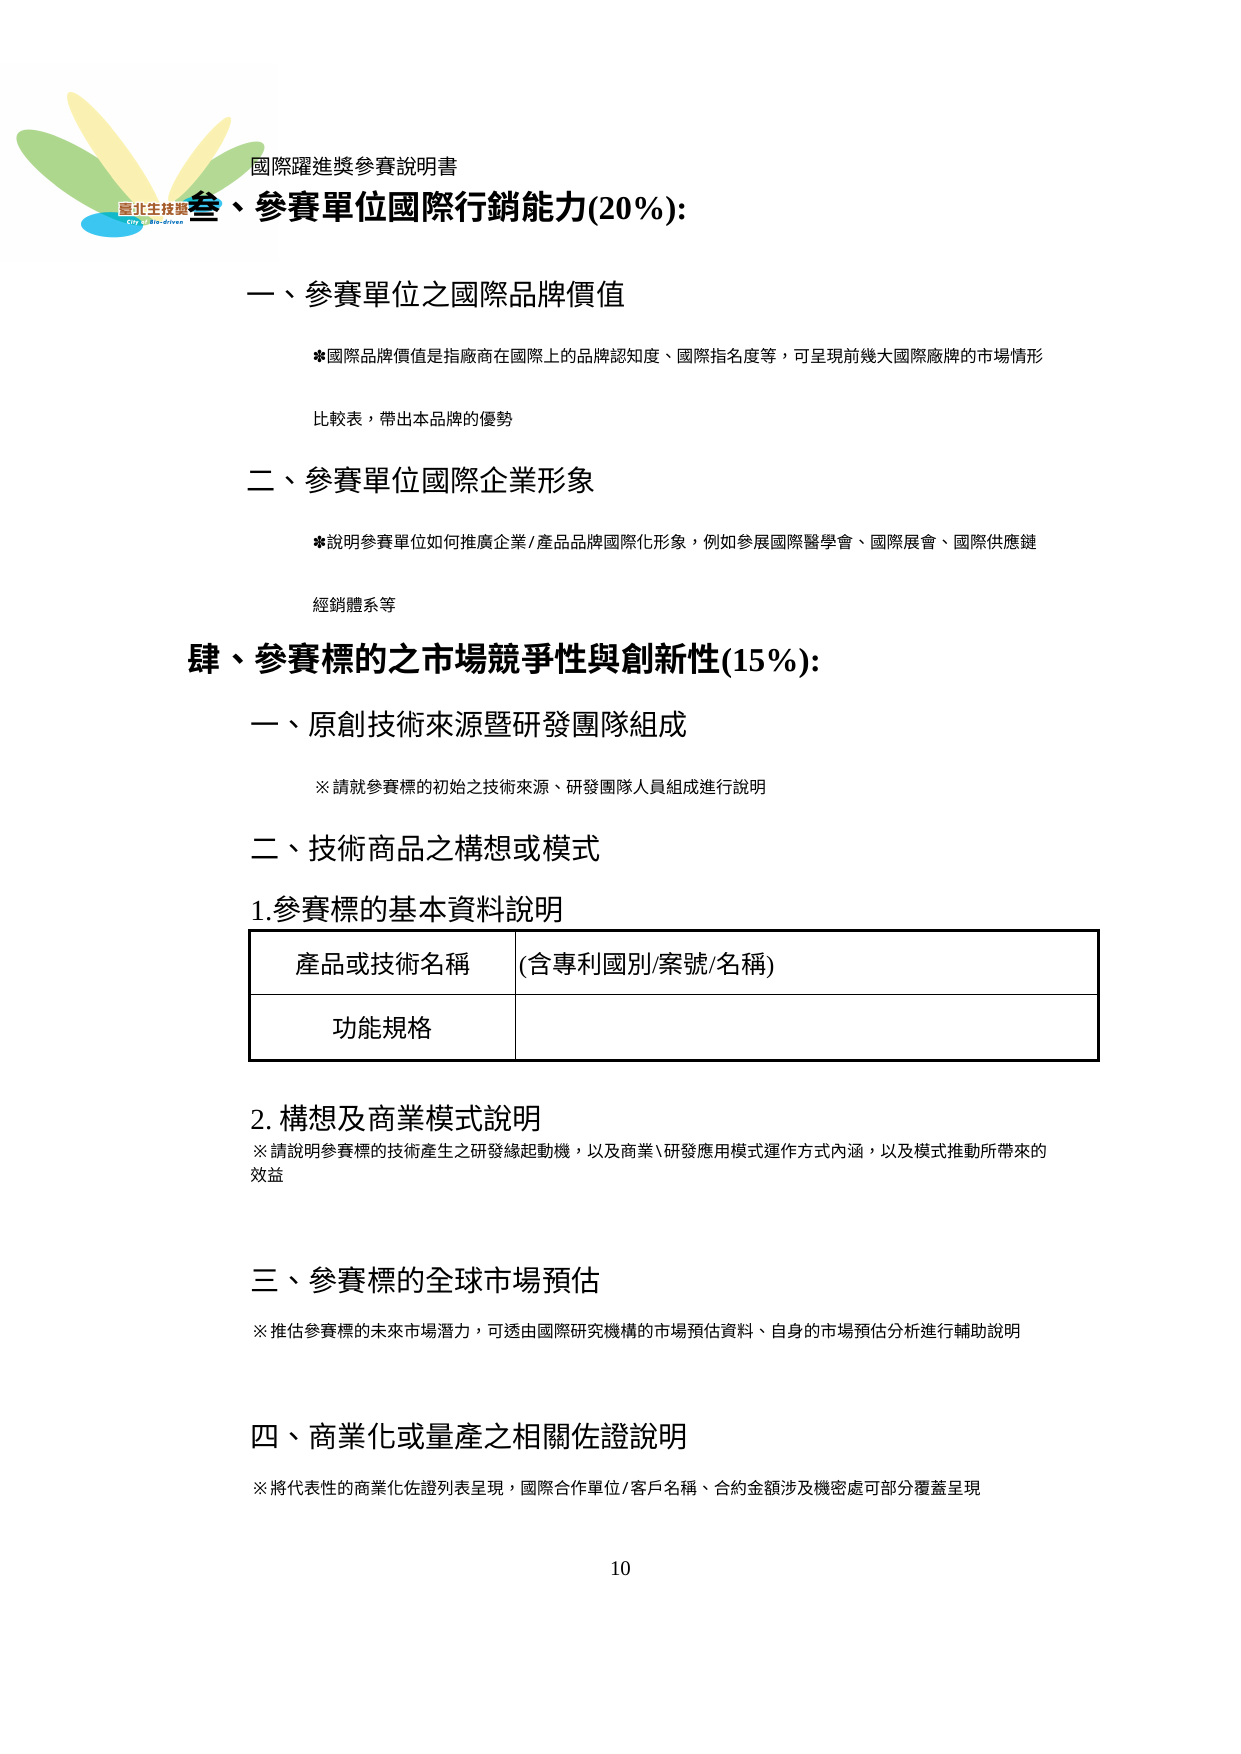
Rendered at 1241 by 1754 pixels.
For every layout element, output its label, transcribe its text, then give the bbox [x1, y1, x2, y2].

table_header 產品或技術名稱 [251, 932, 515, 994]
table_header (含專利國別/案號/名稱) [516, 932, 1097, 994]
text 叁、參賽單位國際行銷能力(20%): [279, 181, 1053, 229]
text ✽說明參賽單位如何推廣企業/產品品牌國際化形象，例如參展國際醫學會、國際展會、國際供應鏈經銷體系等 [312, 500, 1053, 625]
text 三、參賽標的全球市場預估 [250, 1257, 1053, 1299]
text 二、參賽單位國際企業形象 [187, 458, 1053, 500]
text ※將代表性的商業化佐證列表呈現，國際合作單位/客戶名稱、合約金額涉及機密處可部分覆蓋呈現 [250, 1475, 1053, 1499]
text 肆、參賽標的之市場競爭性與創新性(15%): [187, 625, 1053, 683]
text 1.參賽標的基本資料說明 [250, 887, 1053, 929]
text 一、原創技術來源暨研發團隊組成 [250, 702, 1053, 744]
text 一、參賽單位之國際品牌價值 [187, 272, 1053, 314]
text 二、技術商品之構想或模式 [250, 826, 1053, 868]
table_cell 功能規格 [251, 995, 515, 1059]
text ※請說明參賽標的技術產生之研發緣起動機，以及商業\研發應用模式運作方式內涵，以及模式推動所帶來的效益 [250, 1138, 1053, 1186]
text ✽國際品牌價值是指廠商在國際上的品牌認知度、國際指名度等，可呈現前幾大國際廠牌的市場情形比較表，帶出本品牌的優勢 [312, 314, 1053, 439]
table_cell [516, 995, 1097, 1059]
text 2. 構想及商業模式說明 [250, 1096, 1053, 1138]
text 四、商業化或量產之相關佐證說明 [250, 1414, 1053, 1456]
text ※請就參賽標的初始之技術來源、研發團隊人員組成進行說明 [312, 744, 1053, 807]
text ※推估參賽標的未來市場潛力，可透由國際研究機構的市場預估資料、自身的市場預估分析進行輔助說明 [250, 1318, 1053, 1343]
